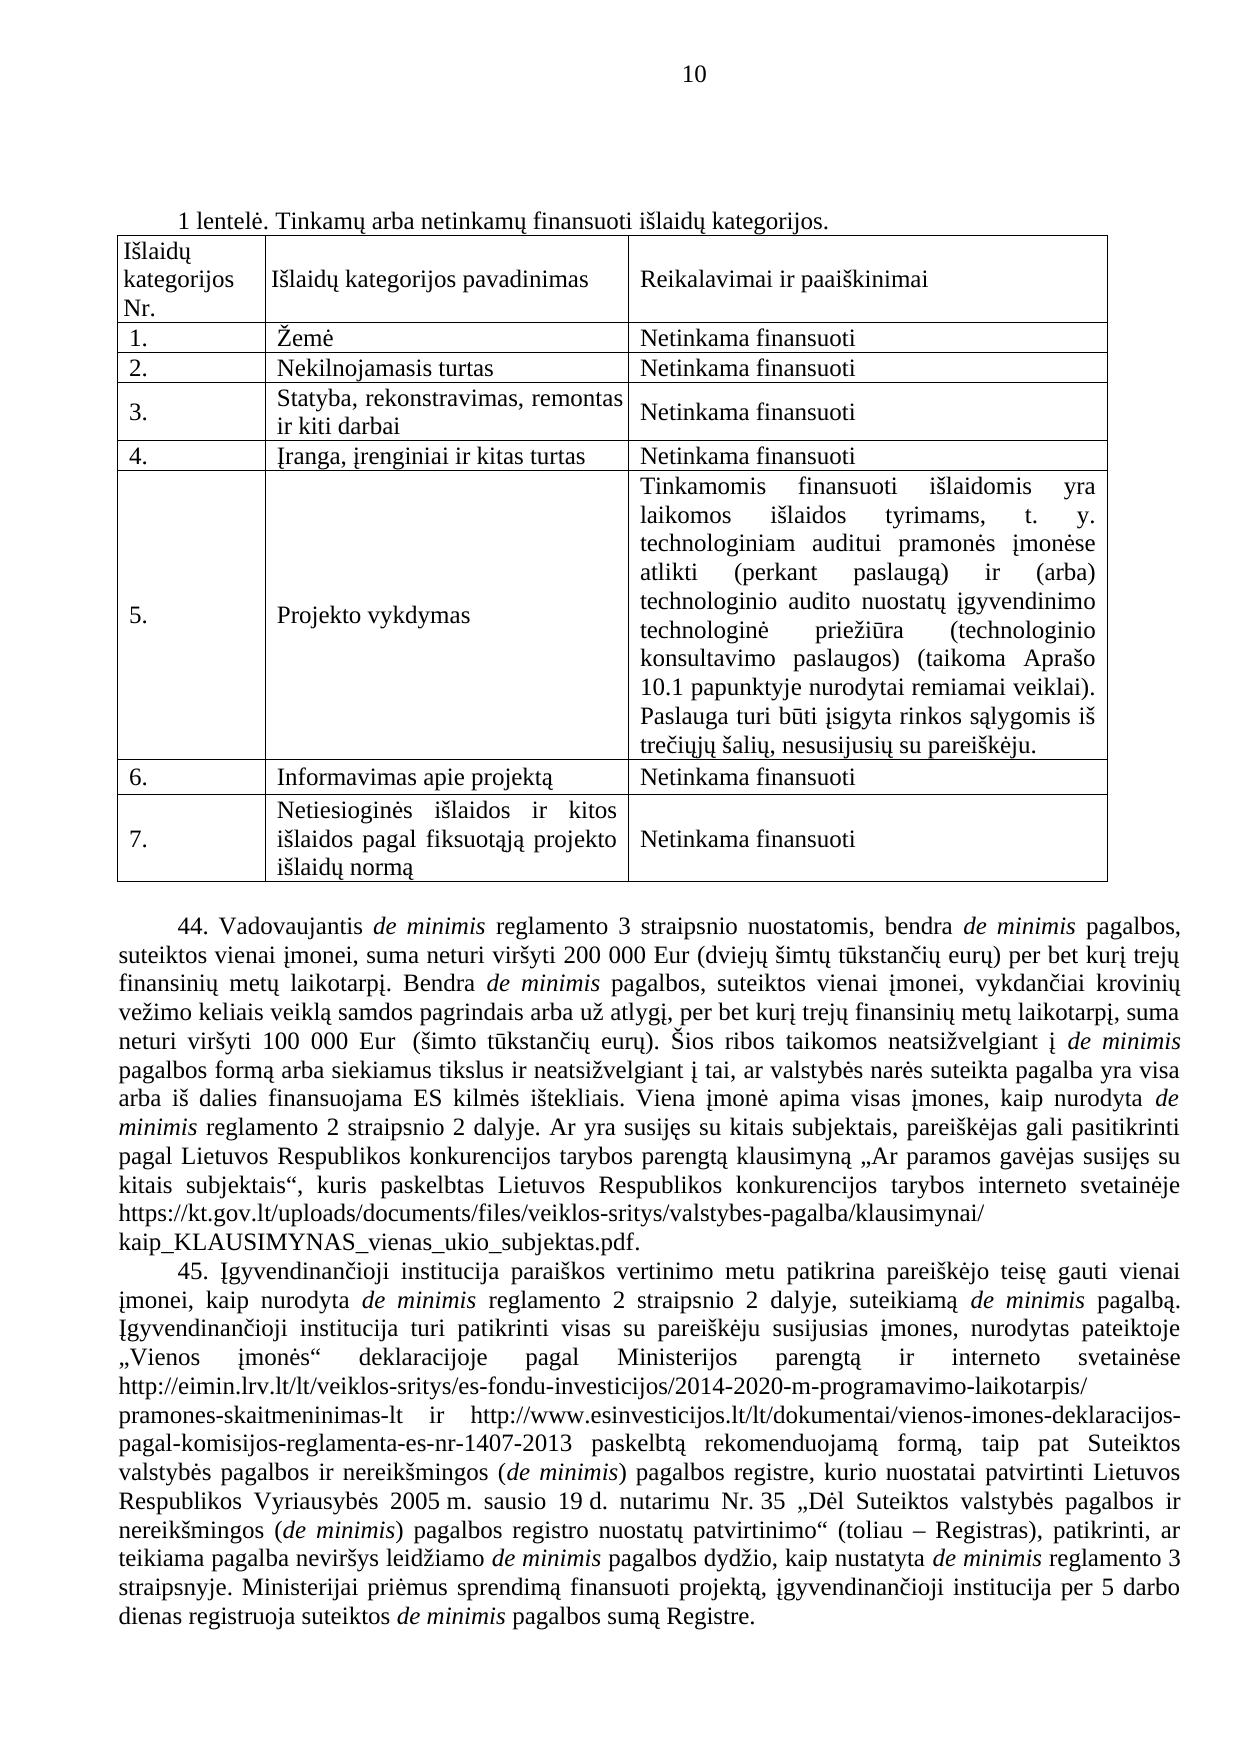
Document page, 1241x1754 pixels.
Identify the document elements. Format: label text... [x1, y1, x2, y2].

table_cell 2. [118, 353, 265, 382]
table_cell 5. [118, 471, 265, 758]
table_cell Nekilnojamasis turtas [266, 353, 628, 382]
table_header Reikalavimai ir paaiškinimai [629, 236, 1107, 322]
text 1 lentelė. Tinkamų arba netinkamų finansuoti išlaidų kategorijos. [118, 206, 1181, 235]
table_header Išlaidų kategorijos Nr. [118, 236, 265, 322]
table_cell Netinkama finansuoti [629, 760, 1107, 794]
table_cell Statyba, rekonstravimas, remontas ir kiti darbai [266, 383, 628, 440]
table_cell 1. [118, 323, 265, 352]
table_cell Netinkama finansuoti [629, 323, 1107, 352]
table_cell Netiesioginės išlaidos ir kitos išlaidos pagal fiksuotąją projekto išlaidų normą [266, 795, 628, 881]
table_header Išlaidų kategorijos pavadinimas [266, 236, 628, 322]
table_cell Netinkama finansuoti [629, 383, 1107, 440]
table_cell Netinkama finansuoti [629, 353, 1107, 382]
text 45. Įgyvendinančioji institucija paraiškos vertinimo metu patikrina pareiškėjo teisę gauti vienai įmonei, kaip nurodyta de minimis reglamento 2 straipsnio 2 dalyje, suteikiamą de minimis pagalbą. Įgyvendinančioji institucija turi patikrinti visas su pareiškėju susijusias įmones, nurodytas pateiktoje „Vienos įmonės“ deklaracijoje pagal Ministerijos parengtą ir interneto svetainėse http://eimin.lrv.lt/lt/veiklos-sritys/es-fondu-investicijos/2014-2020-m-programavimo-laikotarpis/pramones-skaitmeninimas-lt ir http://www.esinvesticijos.lt/lt/dokumentai/vienos-imones-deklaracijos-pagal-komisijos-reglamenta-es-nr-1407-2013 paskelbtą rekomenduojamą formą, taip pat Suteiktos valstybės pagalbos ir nereikšmingos (de minimis) pagalbos registre, kurio nuostatai patvirtinti Lietuvos Respublikos Vyriausybės 2005 m. sausio 19 d. nutarimu Nr. 35 „Dėl Suteiktos valstybės pagalbos ir nereikšmingos (de minimis) pagalbos registro nuostatų patvirtinimo“ (toliau – Registras), patikrinti, ar teikiama pagalba neviršys leidžiamo de minimis pagalbos dydžio, kaip nustatyta de minimis reglamento 3 straipsnyje. Ministerijai priėmus sprendimą finansuoti projektą, įgyvendinančioji institucija per 5 darbo dienas registruoja suteiktos de minimis pagalbos sumą Registre. [118, 1256, 1181, 1630]
table_cell Projekto vykdymas [266, 471, 628, 758]
table_cell 4. [118, 441, 265, 470]
table_cell Informavimas apie projektą [266, 760, 628, 794]
table_cell Netinkama finansuoti [629, 441, 1107, 470]
table_cell Žemė [266, 323, 628, 352]
table_cell 6. [118, 760, 265, 794]
table_cell 7. [118, 795, 265, 881]
table_cell 3. [118, 383, 265, 440]
table_cell Įranga, įrenginiai ir kitas turtas [266, 441, 628, 470]
table_cell Tinkamomis finansuoti išlaidomis yra laikomos išlaidos tyrimams, t. y. technologiniam auditui pramonės įmonėse atlikti (perkant paslaugą) ir (arba) technologinio audito nuostatų įgyvendinimo technologinė priežiūra (technologinio konsultavimo paslaugos) (taikoma Aprašo 10.1 papunktyje nurodytai remiamai veiklai). Paslauga turi būti įsigyta rinkos sąlygomis iš trečiųjų šalių, nesusijusių su pareiškėju. [629, 471, 1107, 758]
text 44. Vadovaujantis de minimis reglamento 3 straipsnio nuostatomis, bendra de minimis pagalbos, suteiktos vienai įmonei, suma neturi viršyti 200 000 Eur (dviejų šimtų tūkstančių eurų) per bet kurį trejų finansinių metų laikotarpį. Bendra de minimis pagalbos, suteiktos vienai įmonei, vykdančiai krovinių vežimo keliais veiklą samdos pagrindais arba už atlygį, per bet kurį trejų finansinių metų laikotarpį, suma neturi viršyti 100 000 Eur (šimto tūkstančių eurų). Šios ribos taikomos neatsižvelgiant į de minimis pagalbos formą arba siekiamus tikslus ir neatsižvelgiant į tai, ar valstybės narės suteikta pagalba yra visa arba iš dalies finansuojama ES kilmės ištekliais. Viena įmonė apima visas įmones, kaip nurodyta de minimis reglamento 2 straipsnio 2 dalyje. Ar yra susijęs su kitais subjektais, pareiškėjas gali pasitikrinti pagal Lietuvos Respublikos konkurencijos tarybos parengtą klausimyną „Ar paramos gavėjas susijęs su kitais subjektais“, kuris paskelbtas Lietuvos Respublikos konkurencijos tarybos interneto svetainėje https://kt.gov.lt/uploads/documents/files/veiklos-sritys/valstybes-pagalba/klausimynai/kaip_KLAUSIMYNAS_vienas_ukio_subjektas.pdf. [118, 911, 1181, 1256]
table_cell Netinkama finansuoti [629, 795, 1107, 881]
